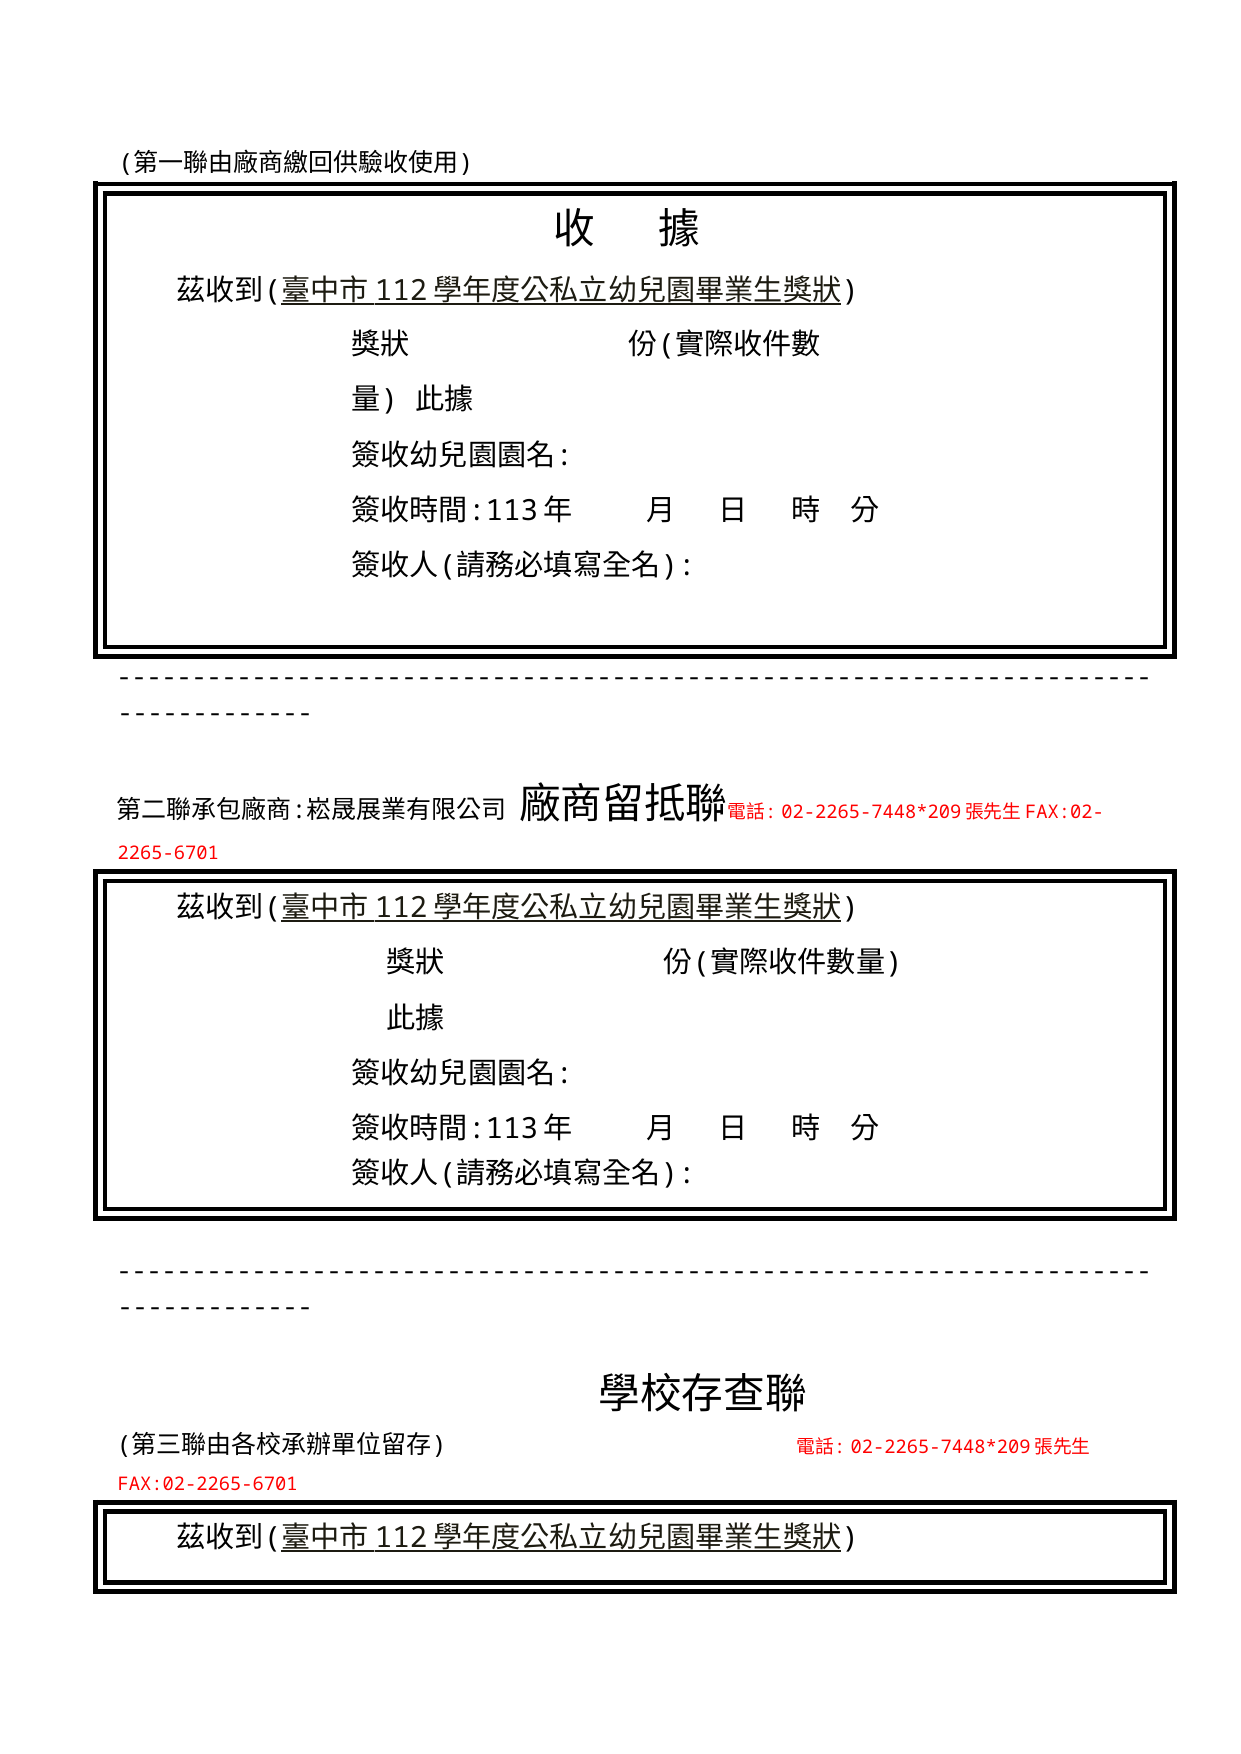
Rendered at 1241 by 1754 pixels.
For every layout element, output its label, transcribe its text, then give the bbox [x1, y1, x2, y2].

text ---------------------------------------------------------------------------------- [116, 659, 1152, 729]
text 第二聯承包廠商:崧晟展業有限公司 廠商留抵聯電話: 02-2265-7448*209張先生FAX:02-2265-6701 [116, 770, 1152, 867]
text (第三聯由各校承辦單位留存) 電話: 02-2265-7448*209張先生FAX:02-2265-6701 [116, 1425, 1152, 1497]
table_header 收 據 茲收到(臺中市112學年度公私立幼兒園畢業生獎狀) 獎狀 份(實際收件數量) 此據 簽收幼兒園園名: 簽收時間:113年 月 日 時 分 簽收人(請務必填寫全名): [100, 186, 1169, 644]
text ---------------------------------------------------------------------------------- [116, 1253, 1152, 1323]
table_header 茲收到(臺中市112學年度公私立幼兒園畢業生獎狀) [100, 1505, 1169, 1580]
table_header 茲收到(臺中市112學年度公私立幼兒園畢業生獎狀) 獎狀 份(實際收件數量) 此據 簽收幼兒園園名: 簽收時間:113年 月 日 時 分 簽收人(請務必填寫全名): [100, 874, 1169, 1206]
text (第一聯由廠商繳回供驗收使用) [118, 143, 1152, 179]
subtitle 學校存查聯 [118, 1360, 1152, 1421]
